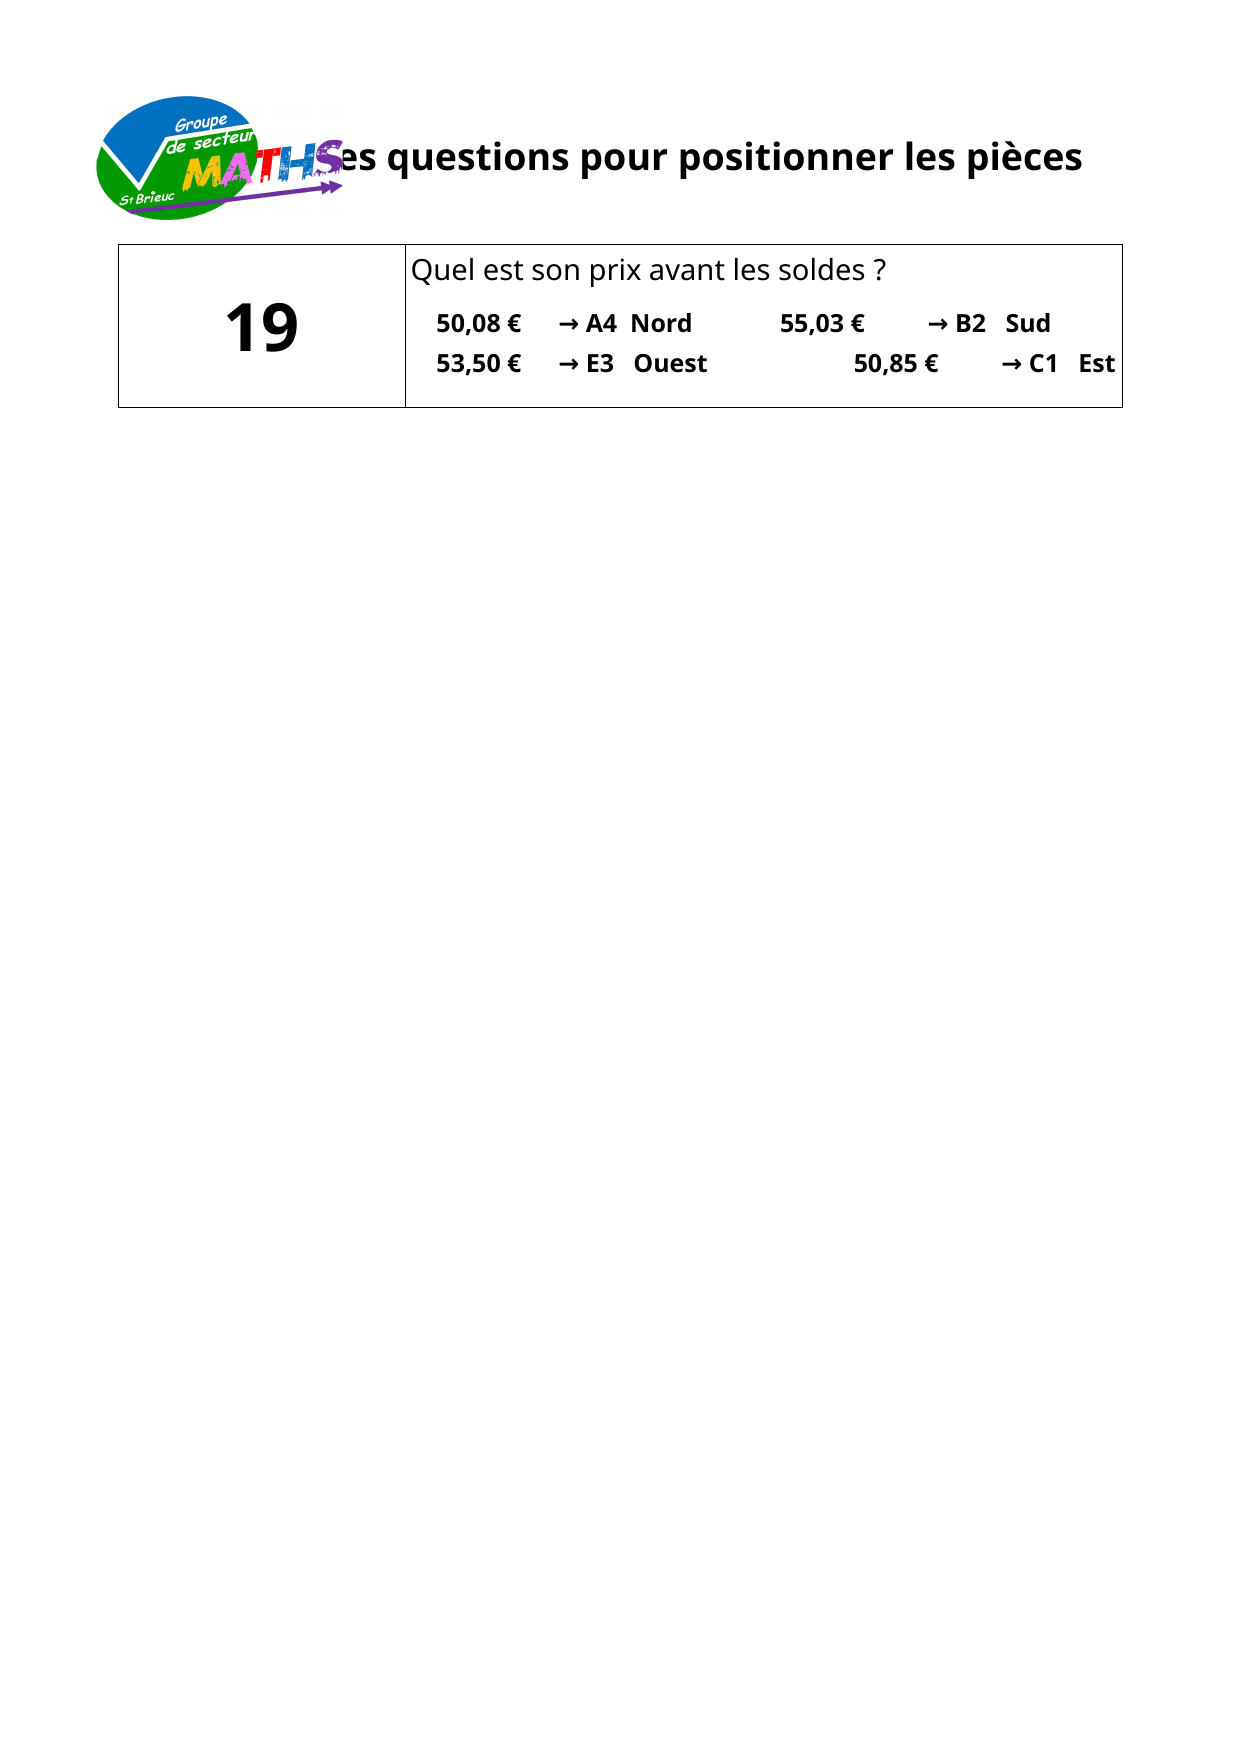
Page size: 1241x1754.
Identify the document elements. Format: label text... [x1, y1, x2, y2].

table_cell Quel est son prix avant les soldes ? 50,08 € → A4 Nord 55,03 € → B2 Sud 53,50 € → E3 Ouest 50,85 € → C1 Est [406, 245, 1122, 407]
picture [96, 96, 343, 220]
table_cell 19 [119, 245, 405, 407]
